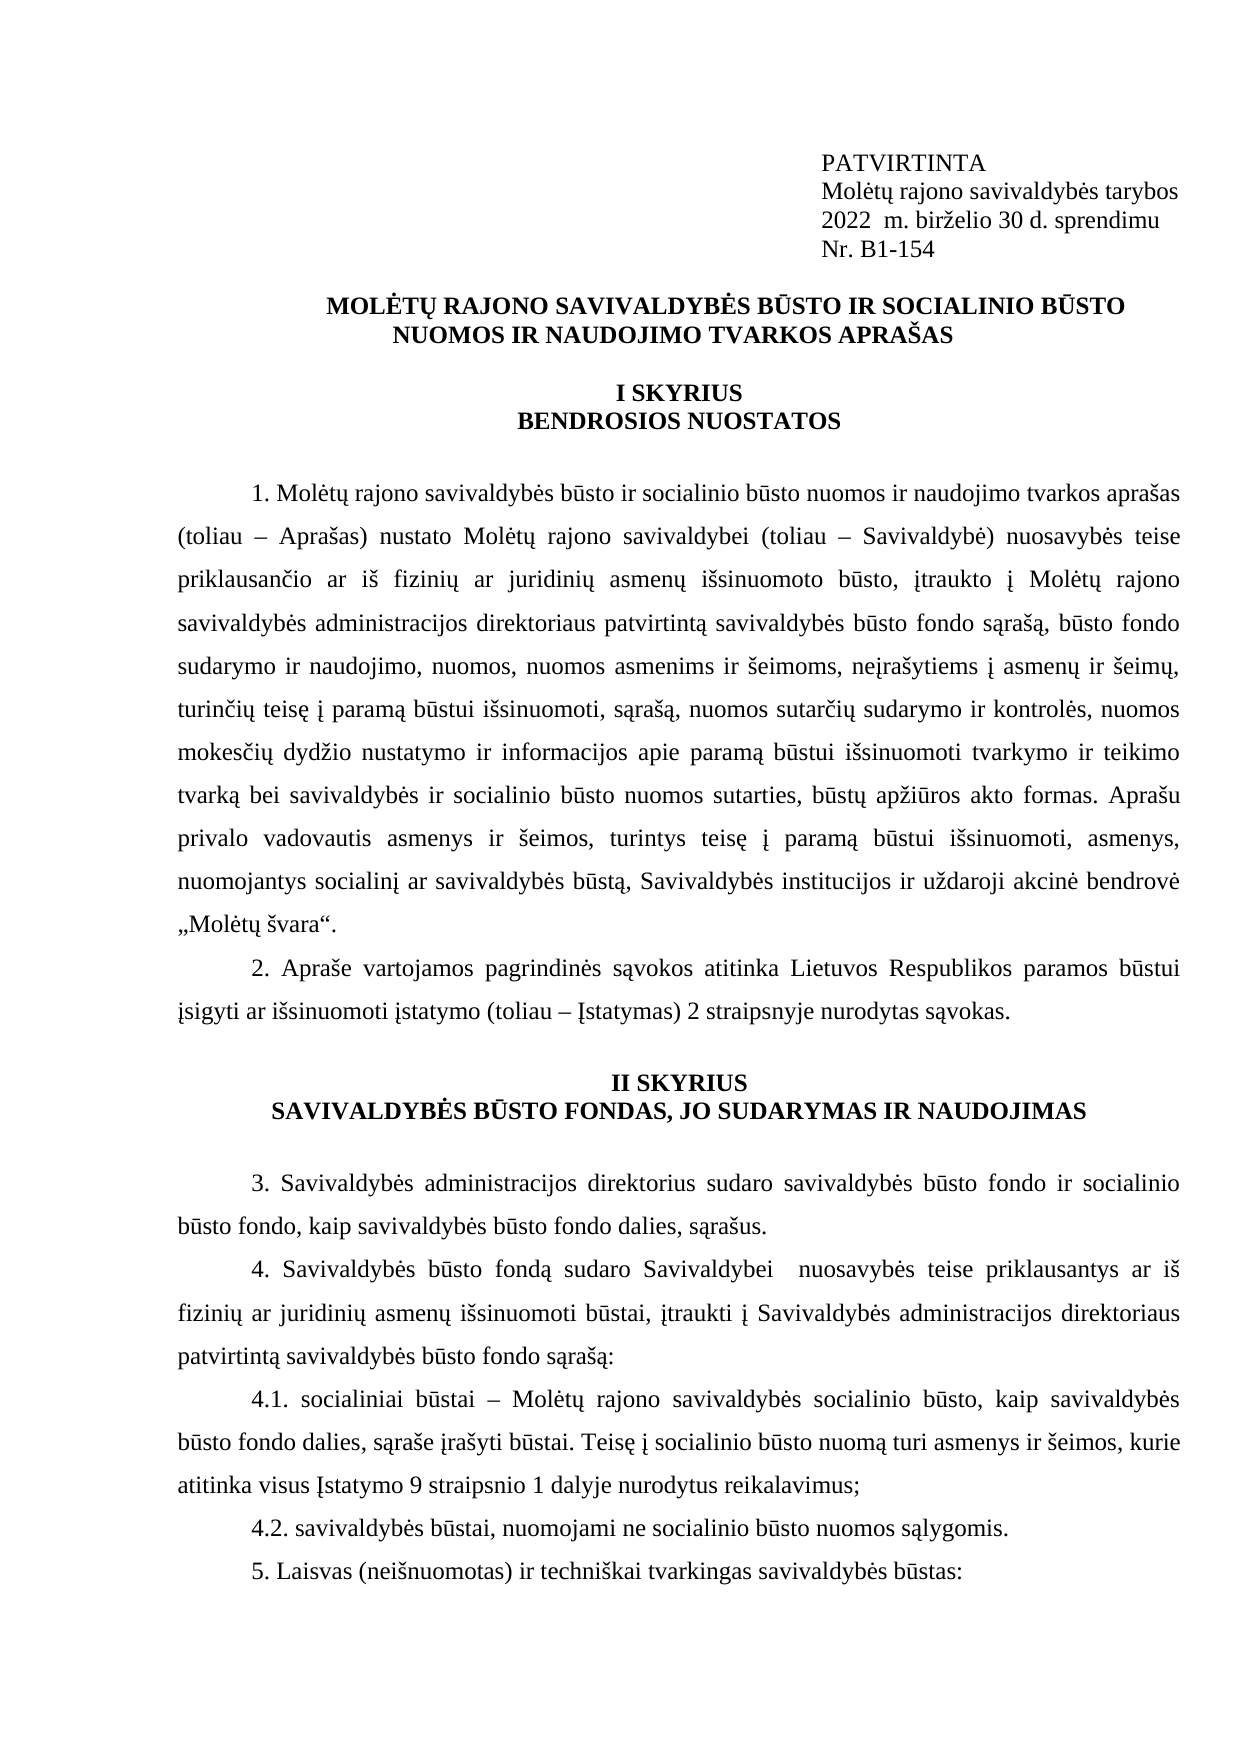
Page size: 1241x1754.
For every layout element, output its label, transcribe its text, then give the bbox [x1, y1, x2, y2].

text 2022 m. birželio 30 d. sprendimu [821, 205, 1181, 234]
text SAVIVALDYBĖS BŪSTO FONDAS, JO SUDARYMAS IR NAUDOJIMAS [177, 1096, 1181, 1125]
text 1. Molėtų rajono savivaldybės būsto ir socialinio būsto nuomos ir naudojimo tvarkos aprašas (toliau – Aprašas) nustato Molėtų rajono savivaldybei (toliau – Savivaldybė) nuosavybės teise priklausančio ar iš fizinių ar juridinių asmenų išsinuomoto būsto, įtraukto į Molėtų rajono savivaldybės administracijos direktoriaus patvirtintą savivaldybės būsto fondo sąrašą, būsto fondo sudarymo ir naudojimo, nuomos, nuomos asmenims ir šeimoms, neįrašytiems į asmenų ir šeimų, turinčių teisę į paramą būstui išsinuomoti, sąrašą, nuomos sutarčių sudarymo ir kontrolės, nuomos mokesčių dydžio nustatymo ir informacijos apie paramą būstui išsinuomoti tvarkymo ir teikimo tvarką bei savivaldybės ir socialinio būsto nuomos sutarties, būstų apžiūros akto formas. Aprašu privalo vadovautis asmenys ir šeimos, turintys teisę į paramą būstui išsinuomoti, asmenys, nuomojantys socialinį ar savivaldybės būstą, Savivaldybės institucijos ir uždaroji akcinė bendrovė „Molėtų švara“. [177, 478, 1181, 938]
text II SKYRIUS [177, 1068, 1181, 1096]
text MOLĖTŲ RAJONO SAVIVALDYBĖS BŪSTO IR SOCIALINIO BŪSTO NUOMOS IR NAUDOJIMO tvarkos aprašas [177, 291, 1181, 349]
text 4. Savivaldybės būsto fondą sudaro Savivaldybei nuosavybės teise priklausantys ar iš fizinių ar juridinių asmenų išsinuomoti būstai, įtraukti į Savivaldybės administracijos direktoriaus patvirtintą savivaldybės būsto fondo sąrašą: [177, 1254, 1181, 1369]
text 4.2. savivaldybės būstai, nuomojami ne socialinio būsto nuomos sąlygomis. [177, 1513, 1181, 1542]
text BENDROSIOS NUOSTATOS [177, 406, 1181, 435]
text Nr. B1-154 [821, 234, 1181, 263]
text 3. Savivaldybės administracijos direktorius sudaro savivaldybės būsto fondo ir socialinio būsto fondo, kaip savivaldybės būsto fondo dalies, sąrašus. [177, 1168, 1181, 1240]
text Molėtų rajono savivaldybės tarybos [727, 176, 1181, 205]
text I SKYRIUS [177, 378, 1181, 406]
text PATVIRTINTA [727, 148, 1181, 176]
text 4.1. socialiniai būstai – Molėtų rajono savivaldybės socialinio būsto, kaip savivaldybės būsto fondo dalies, sąraše įrašyti būstai. Teisę į socialinio būsto nuomą turi asmenys ir šeimos, kurie atitinka visus Įstatymo 9 straipsnio 1 dalyje nurodytus reikalavimus; [177, 1384, 1181, 1499]
text 5. Laisvas (neišnuomotas) ir techniškai tvarkingas savivaldybės būstas: [177, 1556, 1181, 1585]
text 2. Apraše vartojamos pagrindinės sąvokos atitinka Lietuvos Respublikos paramos būstui įsigyti ar išsinuomoti įstatymo (toliau – Įstatymas) 2 straipsnyje nurodytas sąvokas. [177, 953, 1181, 1024]
